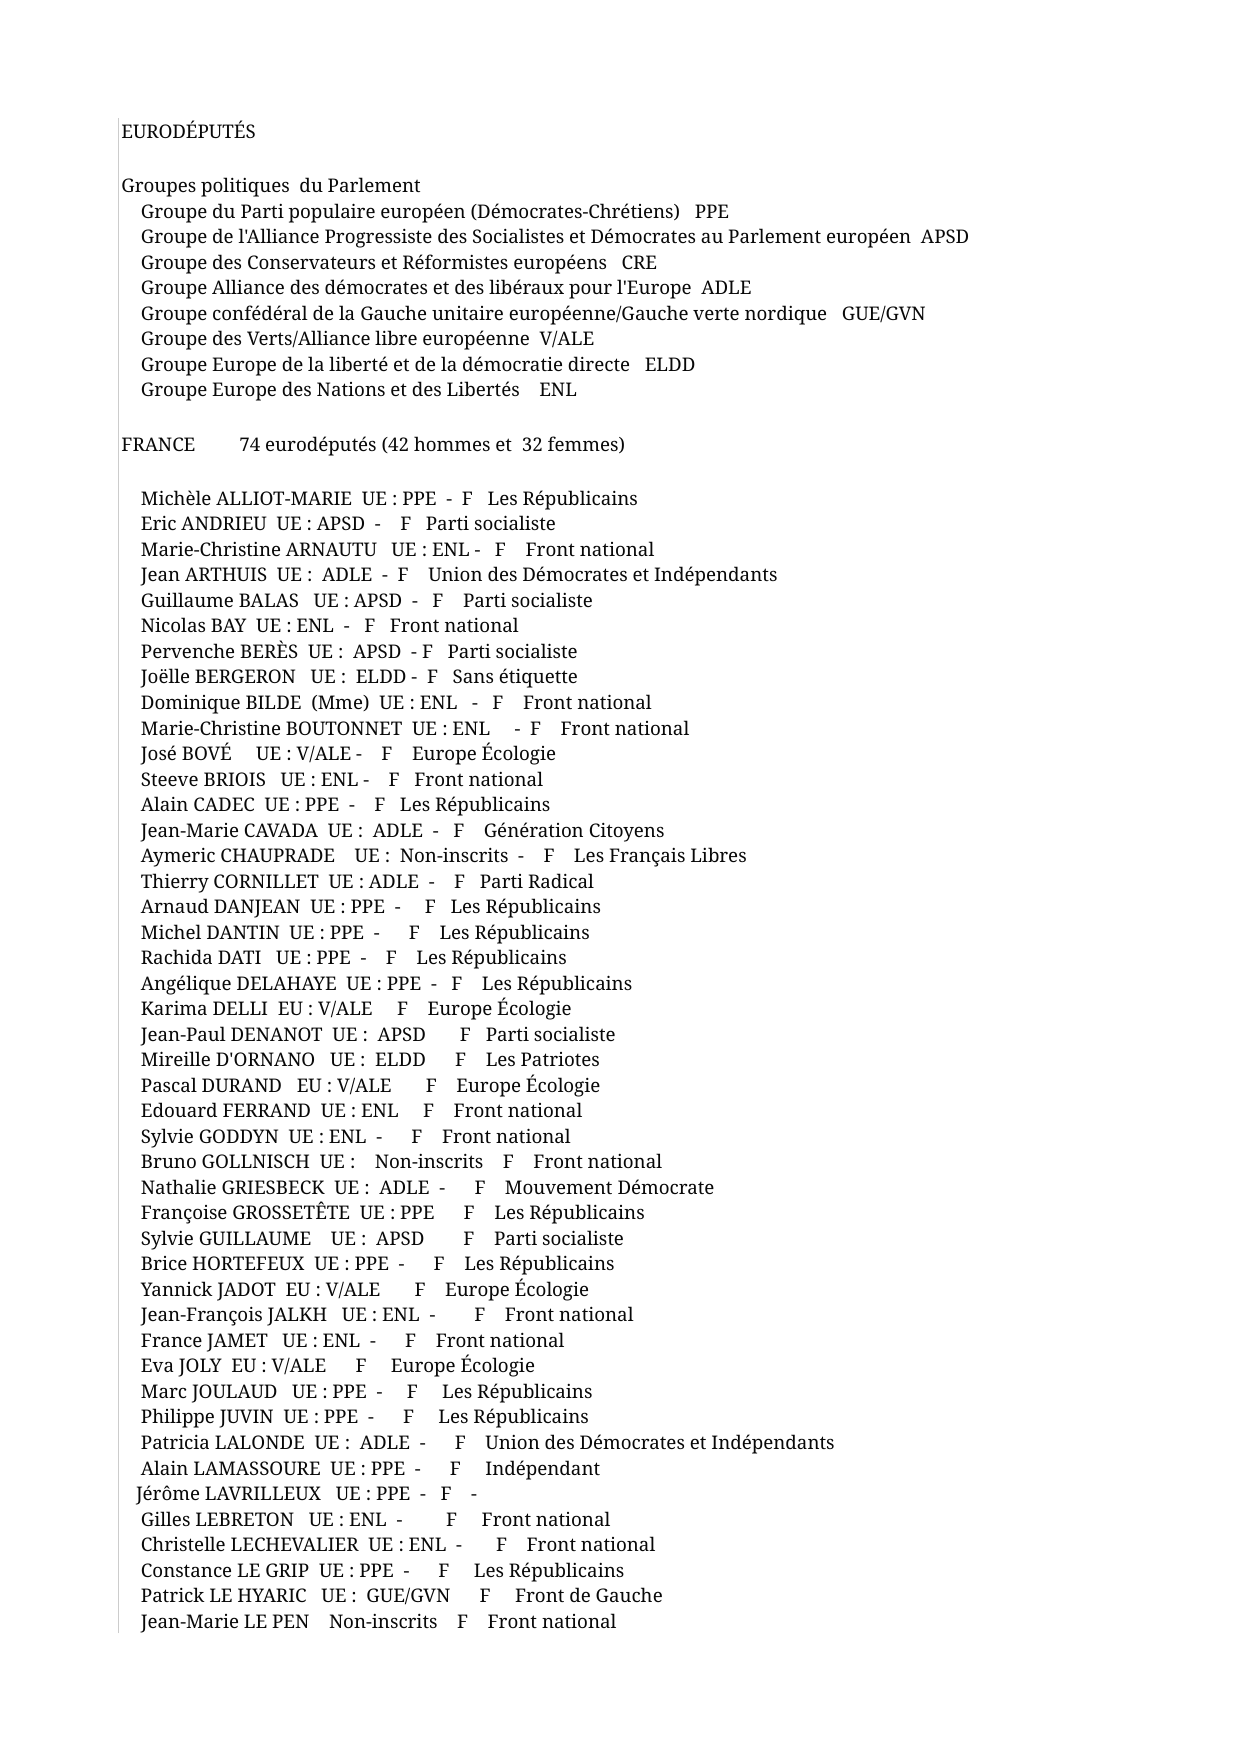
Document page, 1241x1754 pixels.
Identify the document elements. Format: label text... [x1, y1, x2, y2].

text Jean-Marie CAVADA UE : ADLE - F Génération Citoyens [119, 817, 1122, 842]
text France JAMET UE : ENL - F Front national [119, 1327, 1122, 1353]
text Karima DELLI EU : V/ALE F Europe Écologie [119, 996, 1122, 1021]
text EURODÉPUTÉS [119, 118, 1122, 144]
text Groupe Europe de la liberté et de la démocratie directe ELDD [119, 351, 1122, 377]
text Françoise GROSSETÊTE UE : PPE F Les Républicains [119, 1200, 1122, 1225]
text Jean ARTHUIS UE : ADLE - F Union des Démocrates et Indépendants [119, 562, 1122, 587]
text Groupe des Conservateurs et Réformistes européens CRE [119, 249, 1122, 274]
text Marie-Christine BOUTONNET UE : ENL - F Front national [119, 715, 1122, 740]
text Jérôme LAVRILLEUX UE : PPE - F - [119, 1480, 1122, 1506]
text Patricia LALONDE UE : ADLE - F Union des Démocrates et Indépendants [119, 1429, 1122, 1455]
text Groupes politiques du Parlement [119, 172, 1122, 198]
text Philippe JUVIN UE : PPE - F Les Républicains [119, 1404, 1122, 1429]
text Patrick LE HYARIC UE : GUE/GVN F Front de Gauche [119, 1582, 1122, 1608]
text Michel DANTIN UE : PPE - F Les Républicains [119, 919, 1122, 944]
text Jean-Paul DENANOT UE : APSD F Parti socialiste [119, 1021, 1122, 1047]
text Eva JOLY EU : V/ALE F Europe Écologie [119, 1353, 1122, 1378]
text Yannick JADOT EU : V/ALE F Europe Écologie [119, 1276, 1122, 1302]
text Gilles LEBRETON UE : ENL - F Front national [119, 1506, 1122, 1531]
text Marie-Christine ARNAUTU UE : ENL - F Front national [119, 536, 1122, 562]
text Groupe confédéral de la Gauche unitaire européenne/Gauche verte nordique GUE/GVN [119, 300, 1122, 326]
text Joëlle BERGERON UE : ELDD - F Sans étiquette [119, 664, 1122, 689]
text Bruno GOLLNISCH UE : Non-inscrits F Front national [119, 1149, 1122, 1174]
text Brice HORTEFEUX UE : PPE - F Les Républicains [119, 1251, 1122, 1276]
text José BOVÉ UE : V/ALE - F Europe Écologie [119, 740, 1122, 766]
text Mireille D'ORNANO UE : ELDD F Les Patriotes [119, 1047, 1122, 1072]
text Sylvie GUILLAUME UE : APSD F Parti socialiste [119, 1225, 1122, 1251]
text Jean-Marie LE PEN Non-inscrits F Front national [119, 1608, 1122, 1633]
text Rachida DATI UE : PPE - F Les Républicains [119, 944, 1122, 970]
text FRANCE 74 eurodéputés (42 hommes et 32 femmes) [119, 431, 1122, 456]
text Edouard FERRAND UE : ENL F Front national [119, 1098, 1122, 1123]
text Groupe de l'Alliance Progressiste des Socialistes et Démocrates au Parlement européen APSD [119, 223, 1122, 249]
text Guillaume BALAS UE : APSD - F Parti socialiste [119, 587, 1122, 613]
text Christelle LECHEVALIER UE : ENL - F Front national [119, 1531, 1122, 1557]
text Alain CADEC UE : PPE - F Les Républicains [119, 791, 1122, 817]
text Constance LE GRIP UE : PPE - F Les Républicains [119, 1557, 1122, 1582]
text Groupe du Parti populaire européen (Démocrates-Chrétiens) PPE [119, 198, 1122, 223]
text Pascal DURAND EU : V/ALE F Europe Écologie [119, 1072, 1122, 1098]
text Sylvie GODDYN UE : ENL - F Front national [119, 1123, 1122, 1149]
text Pervenche BERÈS UE : APSD - F Parti socialiste [119, 638, 1122, 664]
text Michèle ALLIOT-MARIE UE : PPE - F Les Républicains [119, 485, 1122, 511]
text Groupe Europe des Nations et des Libertés ENL [119, 377, 1122, 402]
text Dominique BILDE (Mme) UE : ENL - F Front national [119, 689, 1122, 715]
text Jean-François JALKH UE : ENL - F Front national [119, 1302, 1122, 1327]
text Angélique DELAHAYE UE : PPE - F Les Républicains [119, 970, 1122, 996]
text Steeve BRIOIS UE : ENL - F Front national [119, 766, 1122, 791]
text Marc JOULAUD UE : PPE - F Les Républicains [119, 1378, 1122, 1404]
text Aymeric CHAUPRADE UE : Non-inscrits - F Les Français Libres [119, 842, 1122, 868]
text Nathalie GRIESBECK UE : ADLE - F Mouvement Démocrate [119, 1174, 1122, 1200]
text Groupe Alliance des démocrates et des libéraux pour l'Europe ADLE [119, 274, 1122, 300]
text Thierry CORNILLET UE : ADLE - F Parti Radical [119, 868, 1122, 893]
text Nicolas BAY UE : ENL - F Front national [119, 613, 1122, 638]
text Arnaud DANJEAN UE : PPE - F Les Républicains [119, 893, 1122, 919]
text Alain LAMASSOURE UE : PPE - F Indépendant [119, 1455, 1122, 1480]
text Groupe des Verts/Alliance libre européenne V/ALE [119, 326, 1122, 351]
text Eric ANDRIEU UE : APSD - F Parti socialiste [119, 511, 1122, 536]
